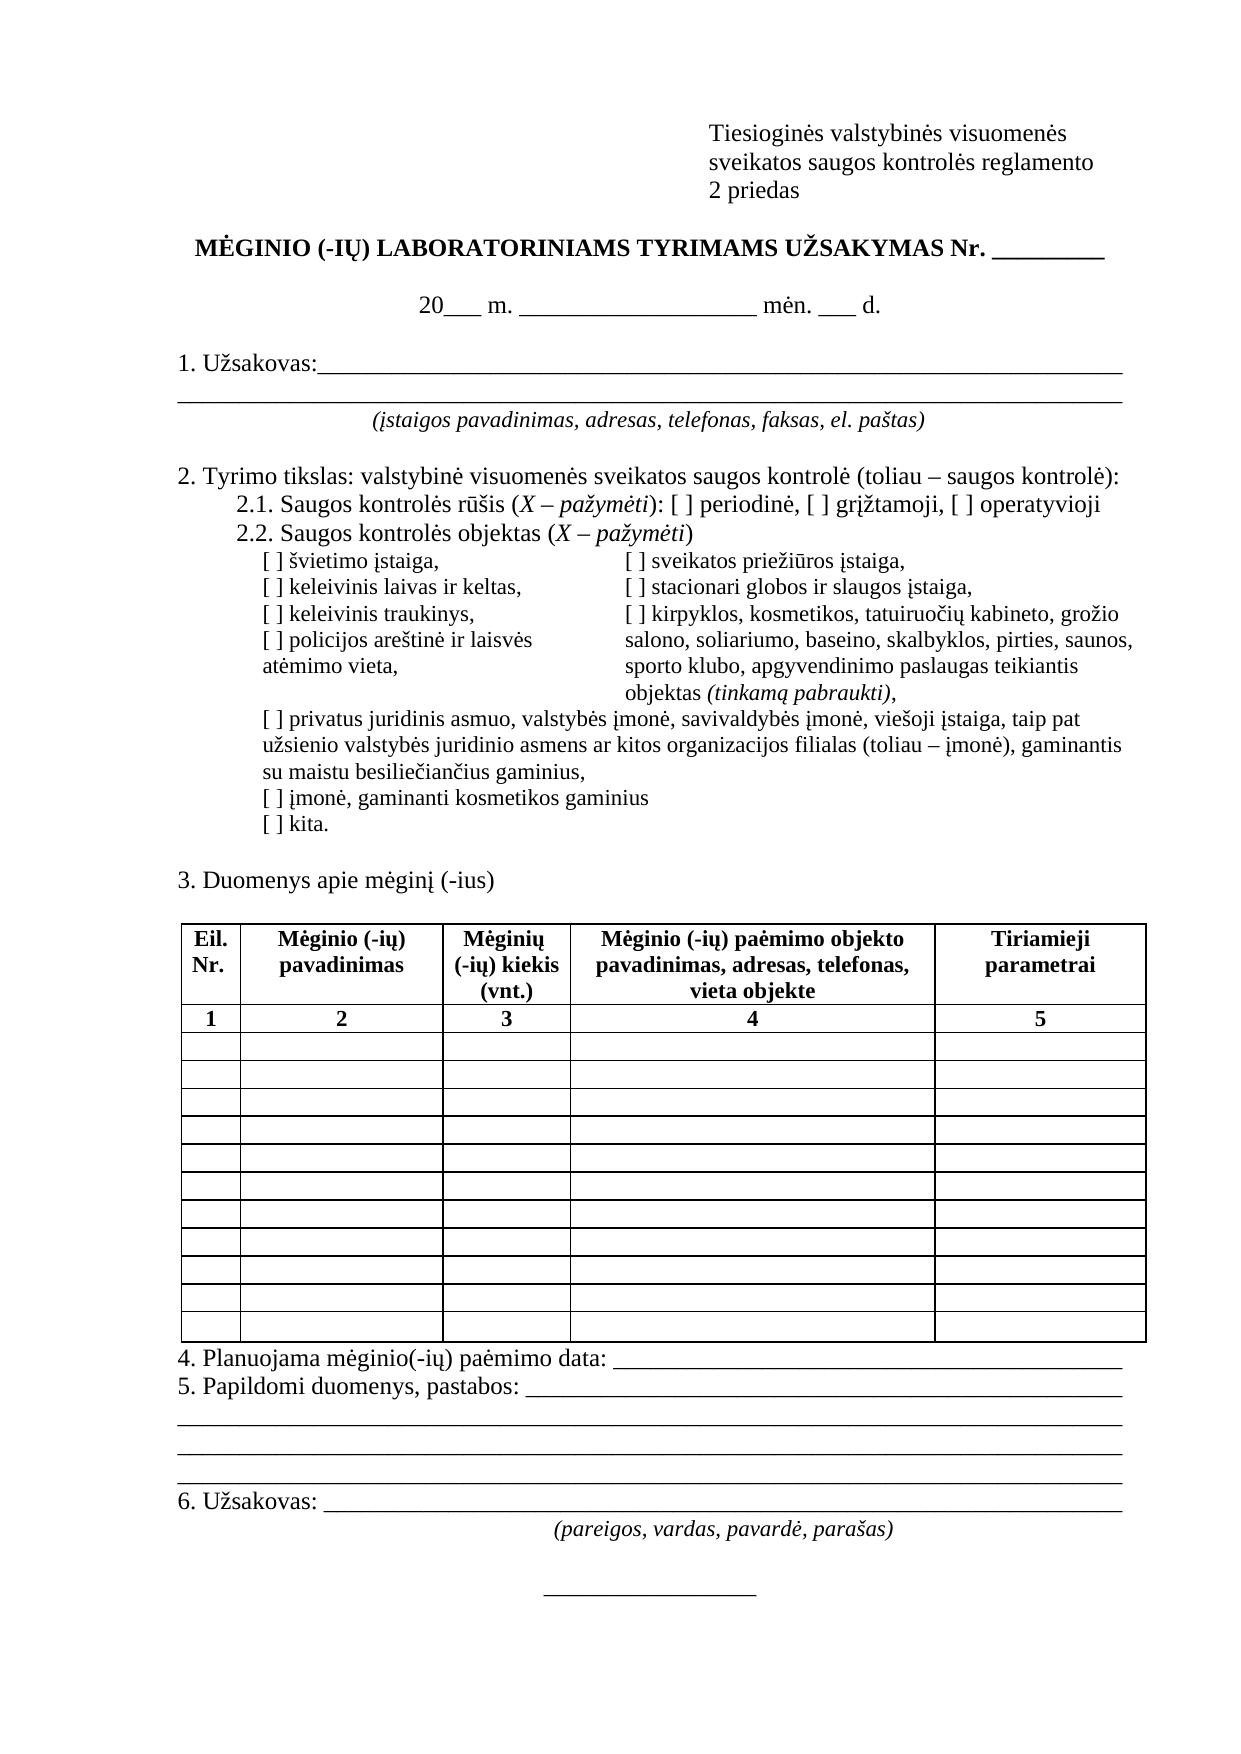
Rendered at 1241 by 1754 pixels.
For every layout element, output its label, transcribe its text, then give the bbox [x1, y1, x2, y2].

text 1. Užsakovas: [177, 348, 1122, 377]
table_cell [444, 1117, 570, 1143]
table_cell [182, 1173, 240, 1199]
table_cell [936, 1312, 1145, 1341]
table_cell [571, 1201, 934, 1227]
table_cell [936, 1173, 1145, 1199]
text _ [177, 1400, 1122, 1425]
table_cell [936, 1201, 1145, 1227]
table_cell [182, 1285, 240, 1311]
text 2. Tyrimo tikslas: valstybinė visuomenės sveikatos saugos kontrolė (toliau – saugos kontrolė): [177, 461, 1122, 489]
table_cell [444, 1089, 570, 1115]
table_cell [936, 1145, 1145, 1171]
table_header Eil. Nr. [182, 925, 240, 1004]
table_cell [ ] kirpyklos, kosmetikos, tatuiruočių kabineto, grožio salono, soliariumo, baseino, skalbyklos, pirties, saunos, sporto klubo, apgyvendinimo paslaugas teikiantis objektas (tinkamą pabraukti), [614, 600, 1145, 705]
table_cell [241, 1061, 442, 1087]
table_header Mėginio (-ių) paėmimo objekto pavadinimas, adresas, telefonas, vieta objekte [571, 925, 934, 1004]
text (įstaigos pavadinimas, adresas, telefonas, faksas, el. paštas) [177, 406, 1122, 432]
text 2.2. Saugos kontrolės objektas (X – pažymėti) [236, 518, 1122, 547]
table_cell [444, 1257, 570, 1283]
table_cell [571, 1145, 934, 1171]
table_cell [241, 1117, 442, 1143]
table_cell [182, 1145, 240, 1171]
text MĖGINIO (-IŲ) LABORATORINIAMS TYRIMAMS UŽSAKYMAS Nr. _________ [177, 233, 1122, 262]
table_cell [241, 1089, 442, 1115]
table_cell [444, 1285, 570, 1311]
table_cell [241, 1229, 442, 1255]
table_cell [182, 1061, 240, 1087]
table_header [ ] sveikatos priežiūros įstaiga, [614, 547, 1145, 573]
table_cell [936, 1285, 1145, 1311]
text 2.1. Saugos kontrolės rūšis (X – pažymėti): [ ] periodinė, [ ] grįžtamoji, [ ] operatyvioji [236, 489, 1122, 518]
text 6. Užsakovas: [177, 1486, 1122, 1515]
table_cell [444, 1312, 570, 1341]
table_cell [241, 1145, 442, 1171]
table_cell [241, 1201, 442, 1227]
text 4. Planuojama mėginio(-ių) paėmimo data: [177, 1343, 1122, 1371]
table_cell 1 [182, 1005, 240, 1032]
table_cell [444, 1033, 570, 1059]
table_cell [182, 1089, 240, 1115]
table_cell [ ] policijos areštinė ir laisvės atėmimo vieta, [251, 626, 613, 705]
table_cell [444, 1229, 570, 1255]
table_cell [182, 1033, 240, 1059]
table_cell [182, 1312, 240, 1341]
table_cell [182, 1117, 240, 1143]
text 20___ m. ___________________ mėn. ___ d. [177, 291, 1122, 319]
table_cell [241, 1257, 442, 1283]
table_cell [571, 1089, 934, 1115]
table_cell [936, 1033, 1145, 1059]
table_cell [182, 1229, 240, 1255]
table_header Tiriamieji parametrai [936, 925, 1145, 1004]
text 5. Papildomi duomenys, pastabos: [177, 1371, 1122, 1400]
table_cell [571, 1173, 934, 1199]
text sveikatos saugos kontrolės reglamento [177, 147, 1122, 176]
table_cell [ ] stacionari globos ir slaugos įstaiga, [614, 573, 1145, 600]
table_cell [182, 1257, 240, 1283]
table_cell [571, 1229, 934, 1255]
table_cell [936, 1089, 1145, 1115]
text _ [177, 1458, 1122, 1483]
table_cell [241, 1033, 442, 1059]
table_cell [241, 1312, 442, 1341]
text 2 priedas [177, 176, 1122, 204]
table_cell [571, 1033, 934, 1059]
text _ [177, 377, 1122, 402]
table_cell [571, 1312, 934, 1341]
text (pareigos, vardas, pavardė, parašas) [327, 1515, 1122, 1542]
table_cell 2 [241, 1005, 442, 1032]
text _ [177, 1429, 1122, 1454]
table_cell [936, 1061, 1145, 1087]
table_cell 4 [571, 1005, 934, 1032]
text Tiesioginės valstybinės visuomenės [177, 118, 1122, 147]
table_cell [936, 1257, 1145, 1283]
table_cell [ ] įmonė, gaminanti kosmetikos gaminius [251, 784, 1145, 811]
table_cell 5 [936, 1005, 1145, 1032]
table_cell [ ] keleivinis laivas ir keltas, [251, 573, 613, 600]
table_cell [444, 1145, 570, 1171]
table_cell [ ] privatus juridinis asmuo, valstybės įmonė, savivaldybės įmonė, viešoji įstaiga, taip pat užsienio valstybės juridinio asmens ar kitos organizacijos filialas (toliau – įmonė), gaminantis su maistu besiliečiančius gaminius, [251, 705, 1145, 784]
table_cell [444, 1061, 570, 1087]
table_header Mėginių (-ių) kiekis (vnt.) [444, 925, 570, 1004]
table_cell 3 [444, 1005, 570, 1032]
table_cell [936, 1229, 1145, 1255]
table_cell [182, 1201, 240, 1227]
table_cell [444, 1201, 570, 1227]
text 3. Duomenys apie mėginį (-ius) [177, 866, 1122, 894]
table_cell [444, 1173, 570, 1199]
table_cell [ ] kita. [251, 811, 1145, 837]
table_cell [571, 1061, 934, 1087]
table_cell [ ] keleivinis traukinys, [251, 600, 613, 626]
table_cell [936, 1117, 1145, 1143]
text _________________ [177, 1570, 1122, 1599]
table_cell [571, 1257, 934, 1283]
table_cell [571, 1285, 934, 1311]
table_cell [241, 1173, 442, 1199]
table_cell [241, 1285, 442, 1311]
table_cell [571, 1117, 934, 1143]
table_header Mėginio (-ių) pavadinimas [241, 925, 442, 1004]
table_header [ ] švietimo įstaiga, [251, 547, 613, 573]
